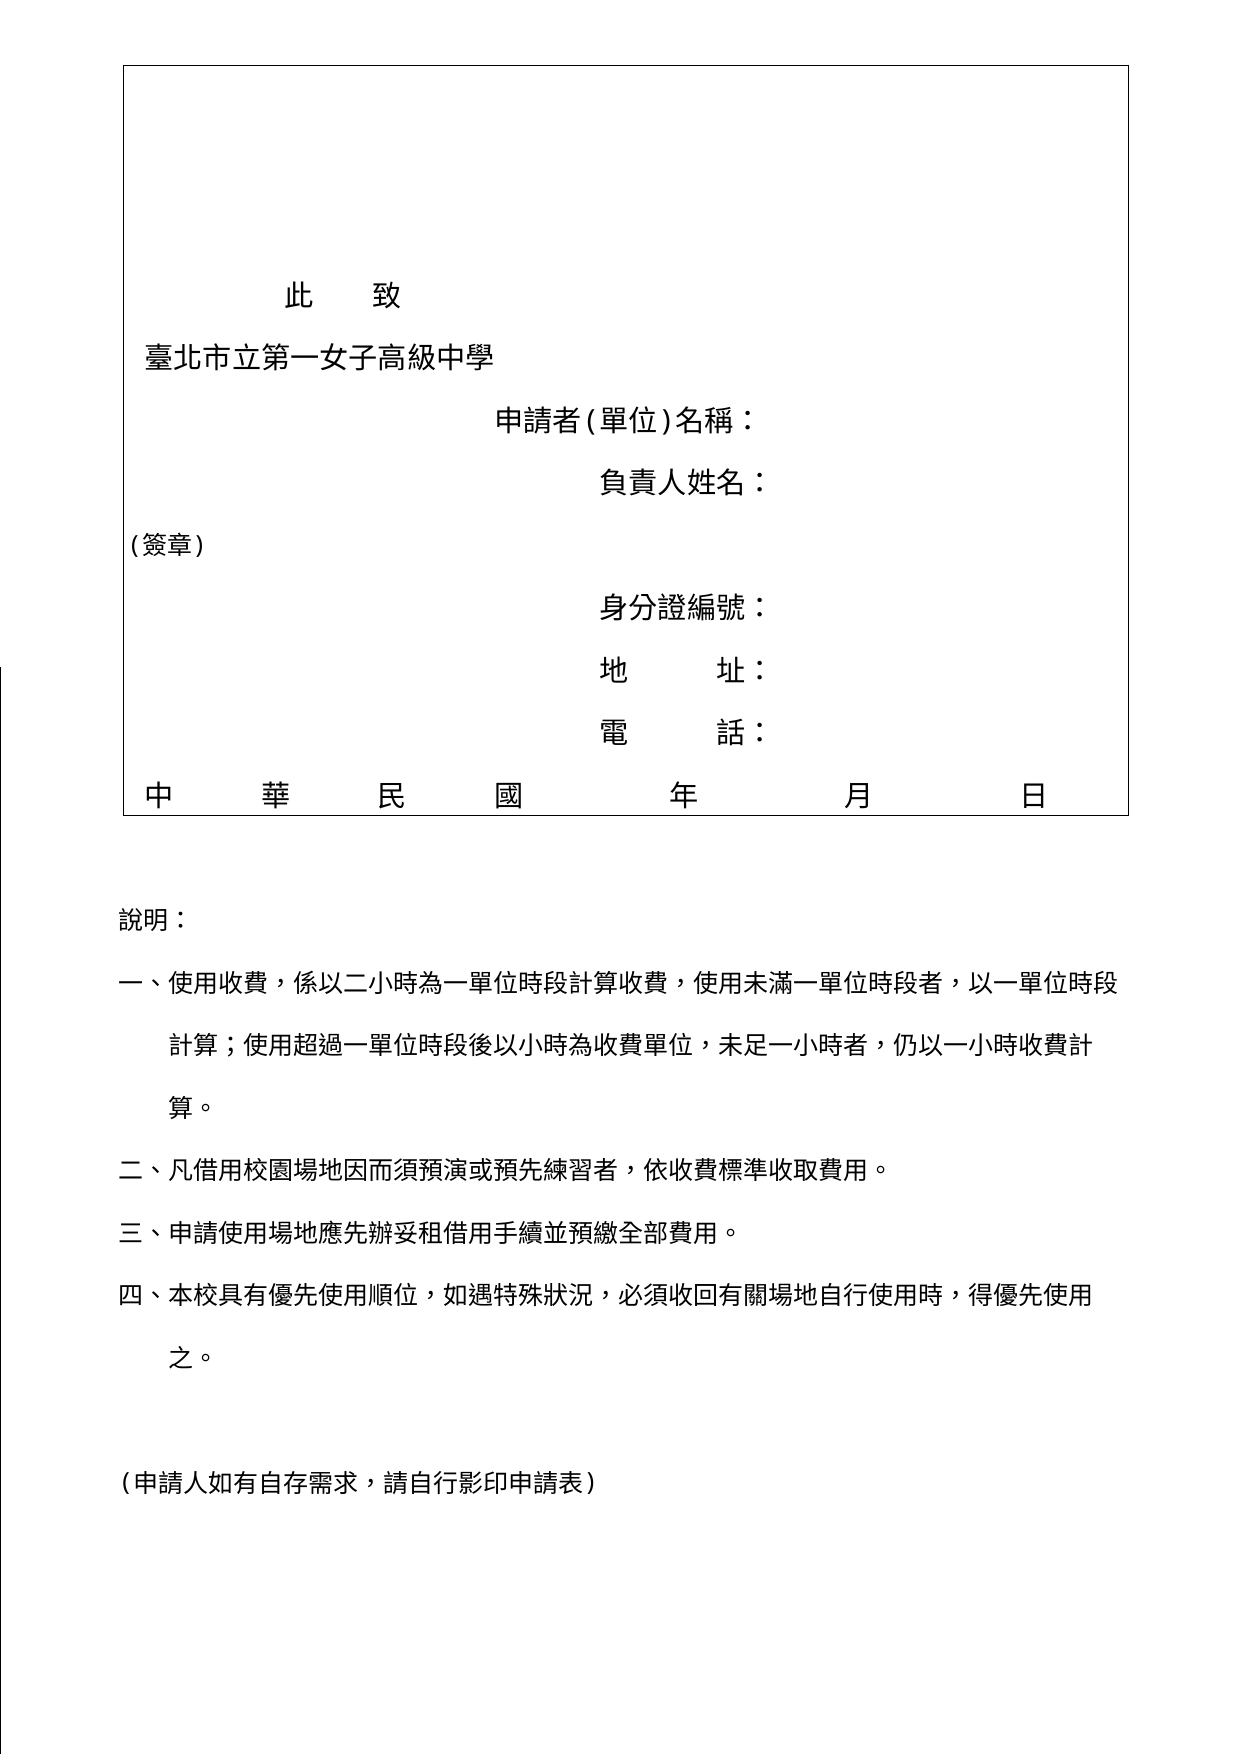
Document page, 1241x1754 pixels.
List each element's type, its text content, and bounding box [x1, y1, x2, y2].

text 一、使用收費，係以二小時為一單位時段計算收費，使用未滿一單位時段者，以一單位時段計算；使用超過一單位時段後以小時為收費單位，未足一小時者，仍以一小時收費計算。 [118, 939, 1134, 1127]
text 二、凡借用校園場地因而須預演或預先練習者，依收費標準收取費用。 [118, 1127, 1134, 1189]
text (申請人如有自存需求，請自行影印申請表) [118, 1439, 1134, 1502]
text 四、本校具有優先使用順位，如遇特殊狀況，必須收回有關場地自行使用時，得優先使用之。 [118, 1252, 1134, 1377]
table_header 此 致 臺北市立第一女子高級中學 申請者(單位)名稱： 負責人姓名： (簽章) 身分證編號： 地 址： 電 話： 中 華 民 國 年 月 日 [124, 66, 1128, 814]
text 三、申請使用場地應先辦妥租借用手續並預繳全部費用。 [118, 1189, 1134, 1252]
text 說明： [118, 877, 1134, 939]
